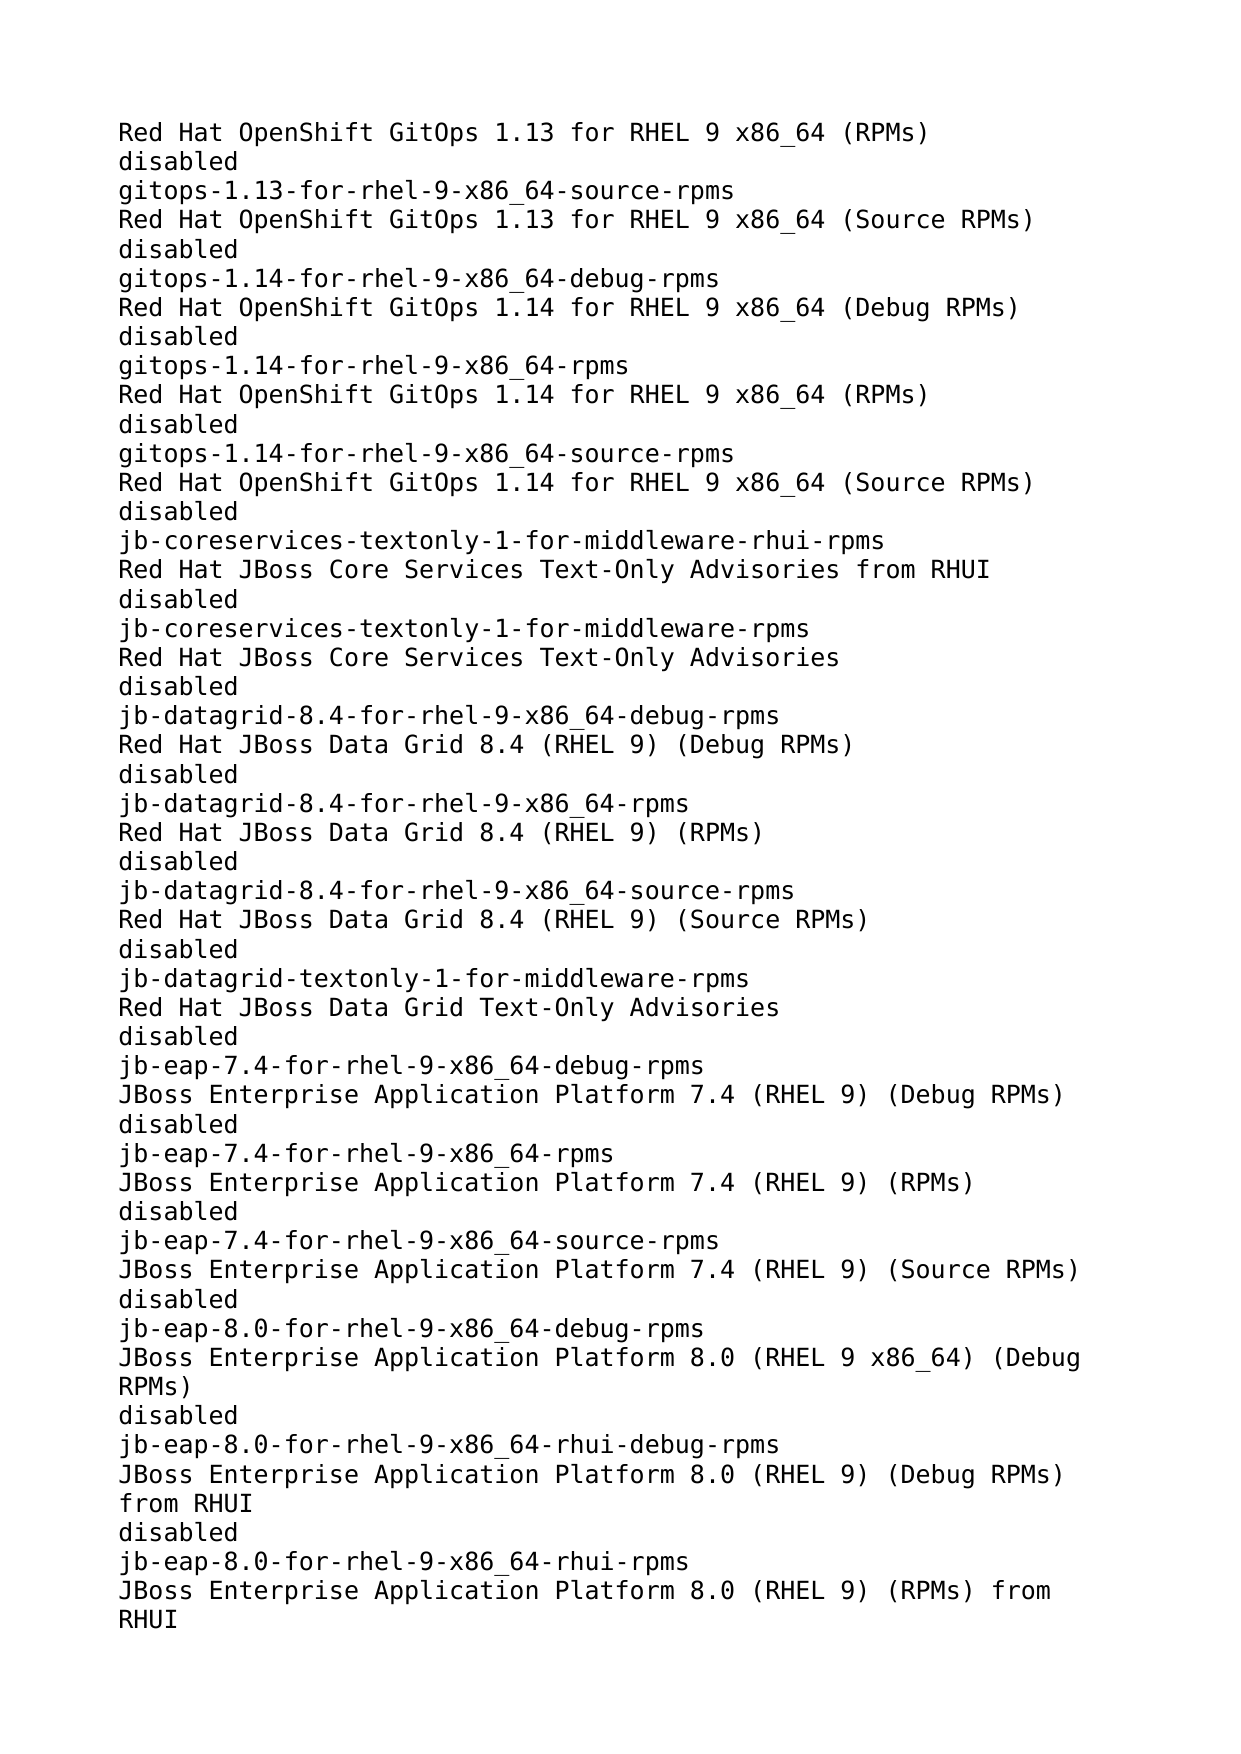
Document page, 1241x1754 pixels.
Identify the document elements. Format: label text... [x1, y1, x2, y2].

text Red Hat OpenShift GitOps 1.13 for RHEL 9 x86_64 (RPMs) disabled gitops-1.13-for-rhel-9-x86_64-source-rpms Red Hat OpenShift GitOps 1.13 for RHEL 9 x86_64 (Source RPMs) disabled gitops-1.14-for-rhel-9-x86_64-debug-rpms Red Hat OpenShift GitOps 1.14 for RHEL 9 x86_64 (Debug RPMs) disabled gitops-1.14-for-rhel-9-x86_64-rpms Red Hat OpenShift GitOps 1.14 for RHEL 9 x86_64 (RPMs) disabled gitops-1.14-for-rhel-9-x86_64-source-rpms Red Hat OpenShift GitOps 1.14 for RHEL 9 x86_64 (Source RPMs) disabled jb-coreservices-textonly-1-for-middleware-rhui-rpms Red Hat JBoss Core Services Text-Only Advisories from RHUI disabled jb-coreservices-textonly-1-for-middleware-rpms Red Hat JBoss Core Services Text-Only Advisories disabled jb-datagrid-8.4-for-rhel-9-x86_64-debug-rpms Red Hat JBoss Data Grid 8.4 (RHEL 9) (Debug RPMs) disabled jb-datagrid-8.4-for-rhel-9-x86_64-rpms Red Hat JBoss Data Grid 8.4 (RHEL 9) (RPMs) disabled jb-datagrid-8.4-for-rhel-9-x86_64-source-rpms Red Hat JBoss Data Grid 8.4 (RHEL 9) (Source RPMs) disabled jb-datagrid-textonly-1-for-middleware-rpms Red Hat JBoss Data Grid Text-Only Advisories disabled jb-eap-7.4-for-rhel-9-x86_64-debug-rpms JBoss Enterprise Application Platform 7.4 (RHEL 9) (Debug RPMs) disabled jb-eap-7.4-for-rhel-9-x86_64-rpms JBoss Enterprise Application Platform 7.4 (RHEL 9) (RPMs) disabled jb-eap-7.4-for-rhel-9-x86_64-source-rpms JBoss Enterprise Application Platform 7.4 (RHEL 9) (Source RPMs) disabled jb-eap-8.0-for-rhel-9-x86_64-debug-rpms JBoss Enterprise Application Platform 8.0 (RHEL 9 x86_64) (Debug RPMs) disabled jb-eap-8.0-for-rhel-9-x86_64-rhui-debug-rpms JBoss Enterprise Application Platform 8.0 (RHEL 9) (Debug RPMs) from RHUI disabled jb-eap-8.0-for-rhel-9-x86_64-rhui-rpms JBoss Enterprise Application Platform 8.0 (RHEL 9) (RPMs) from RHUI [118, 118, 1122, 1635]
